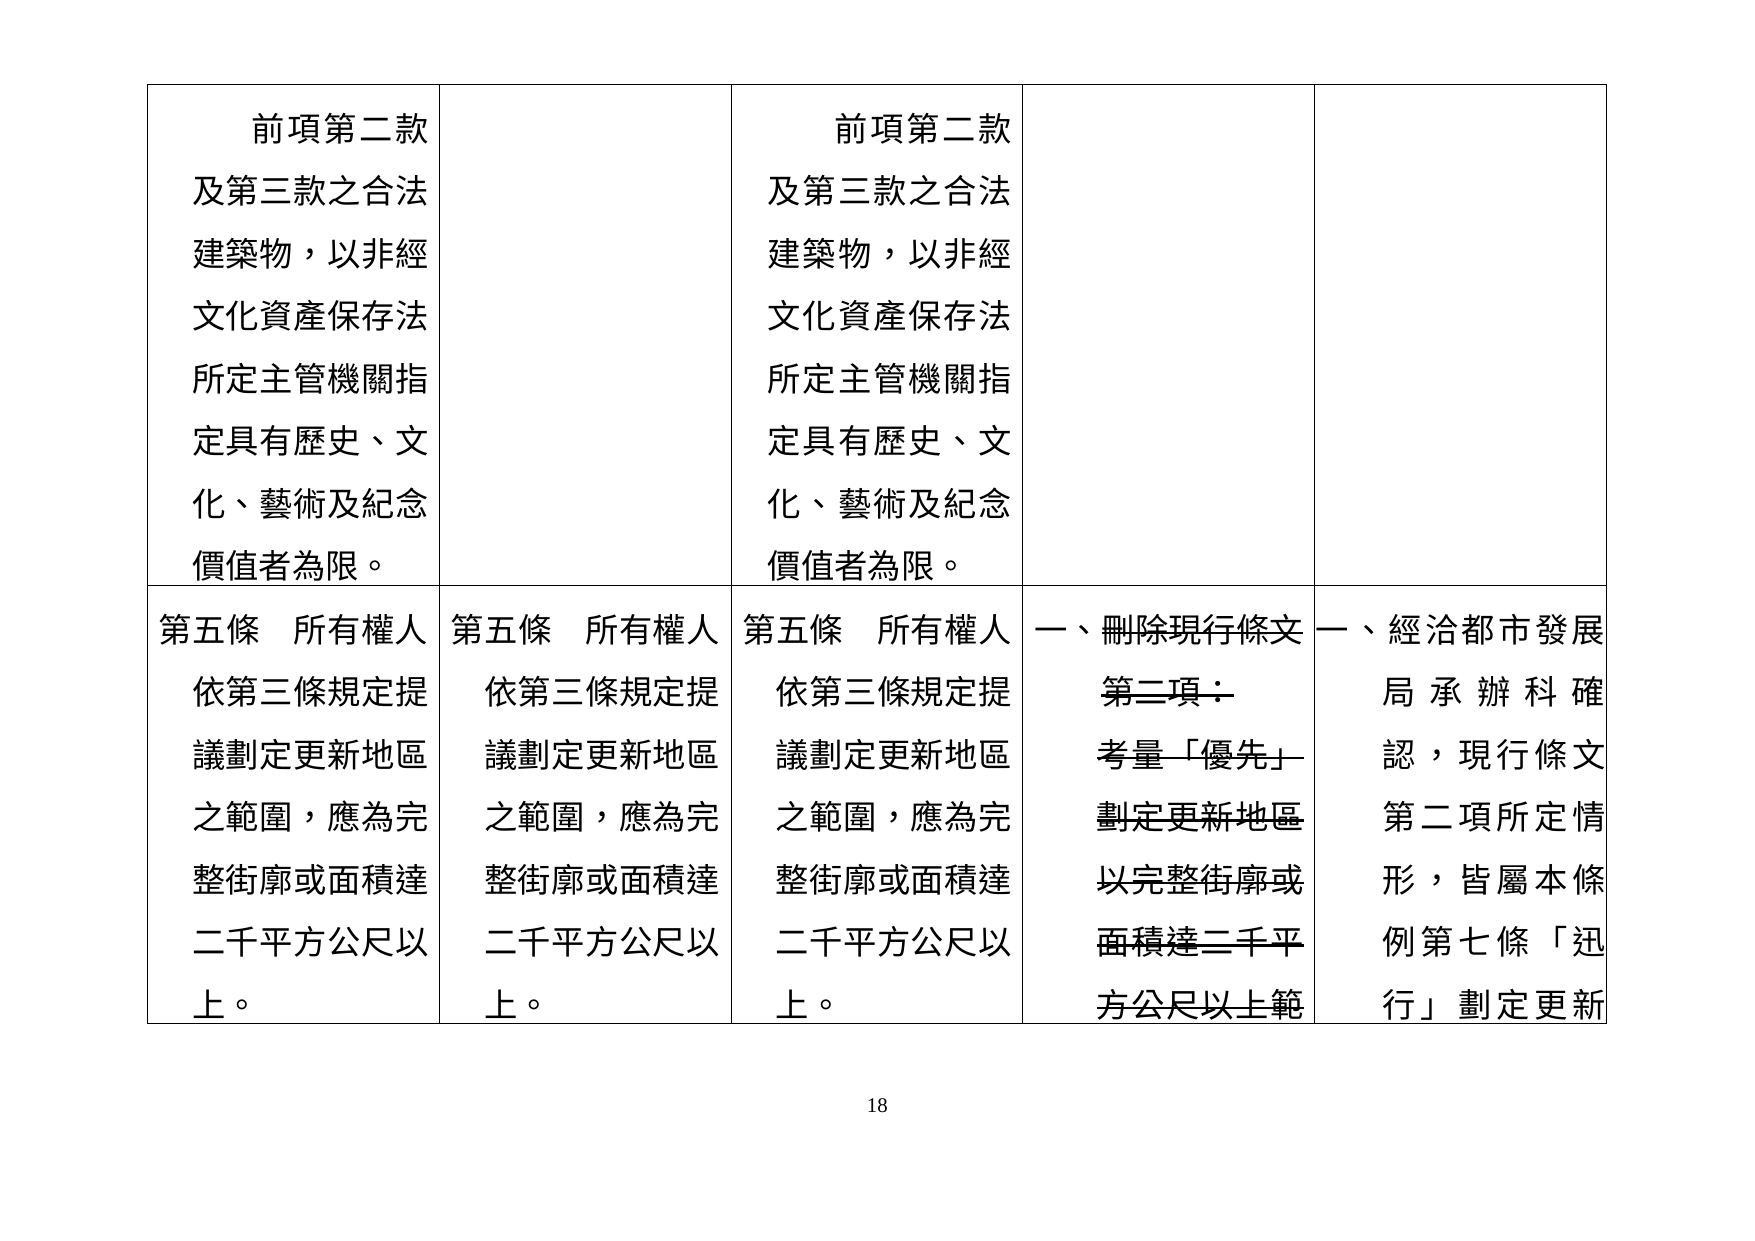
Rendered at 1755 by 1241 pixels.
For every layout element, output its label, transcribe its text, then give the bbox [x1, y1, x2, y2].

table_cell [1023, 85, 1314, 585]
table_cell 前項第二款及第三款之合法建築物，以非經文化資產保存法所定主管機關指定具有歷史、文化、藝術及紀念價值者為限。 [148, 85, 439, 585]
table_cell 一、刪除現行條文第二項： 考量「優先」劃定更新地區以完整街廓或面積達二千平方公尺以上範 [1023, 586, 1314, 1023]
table_cell 第五條 所有權人依第三條規定提議劃定更新地區之範圍，應為完整街廓或面積達二千平方公尺以上。 [148, 586, 439, 1023]
table_cell 第五條 所有權人依第三條規定提議劃定更新地區之範圍，應為完整街廓或面積達二千平方公尺以上。 [732, 586, 1022, 1023]
table_cell 第五條 所有權人依第三條規定提議劃定更新地區之範圍，應為完整街廓或面積達二千平方公尺以上。 [440, 586, 731, 1023]
table_cell [440, 85, 731, 585]
table_cell 前項第二款及第三款之合法建築物，以非經文化資產保存法所定主管機關指定具有歷史、文化、藝術及紀念價值者為限。 [732, 85, 1022, 585]
table_cell 一、經洽都市發展局承辦科確認，現行條文第二項所定情形，皆屬本條例第七條「迅行」劃定更新 [1315, 586, 1606, 1023]
table_cell [1315, 85, 1606, 585]
